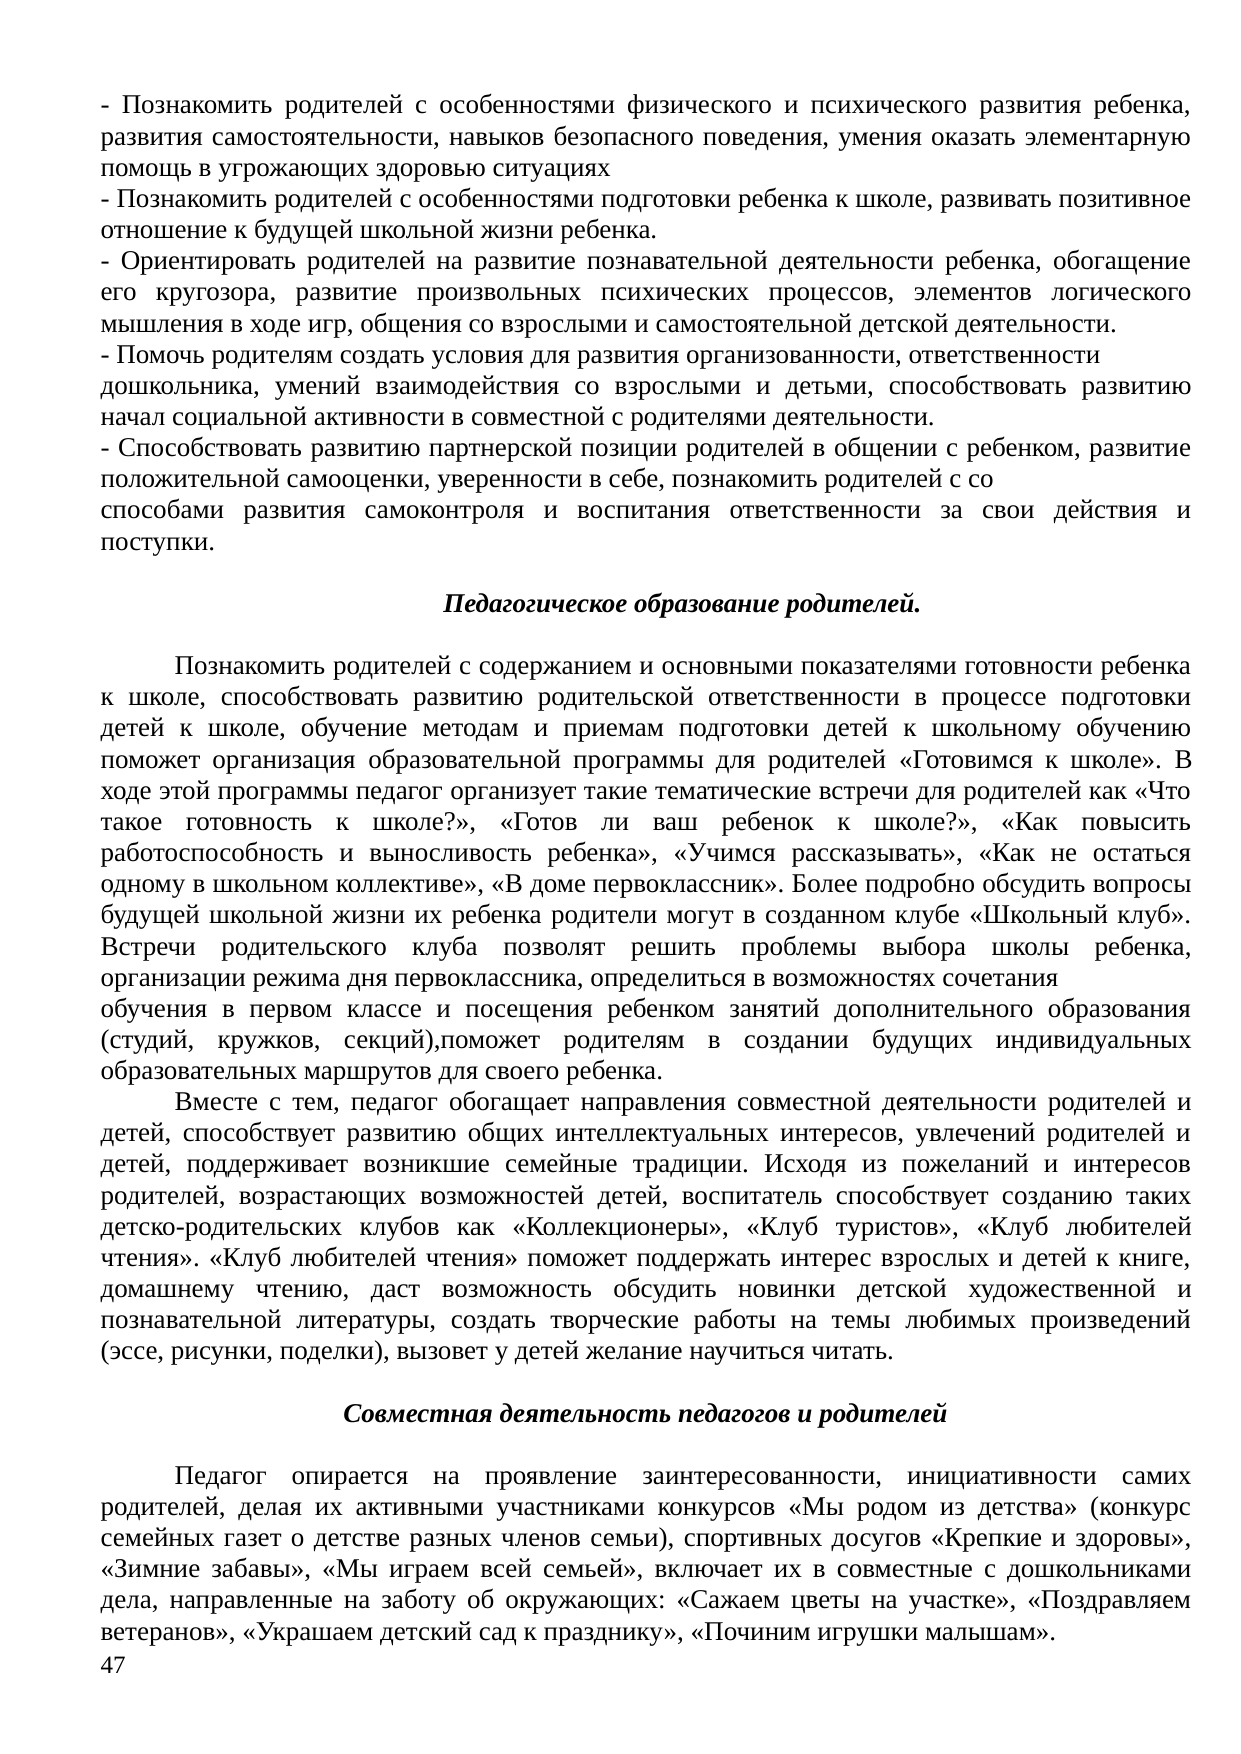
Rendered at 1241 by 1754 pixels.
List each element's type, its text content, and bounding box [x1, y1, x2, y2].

text Совместная деятельность педагогов и родителей [100, 1397, 1193, 1428]
text - Познакомить родителей с особенностями подготовки ребенка к школе, развивать позитивное отношение к будущей школьной жизни ребенка. [100, 182, 1193, 244]
text Педагог опирается на проявление заинтересованности, инициативности самих родителей, делая их активными участниками конкурсов «Мы родом из детства» (конкурс семейных газет о детстве разных членов семьи), спортивных досугов «Крепкие и здоровы», «Зимние забавы», «Мы играем всей семьей», включает их в совместные с дошкольниками дела, направленные на заботу об окружающих: «Сажаем цветы на участке», «Поздравляем ветеранов», «Украшаем детский сад к празднику», «Починим игрушки малышам». [100, 1459, 1193, 1646]
text Познакомить родителей с содержанием и основными показателями готовности ребенка к школе, способствовать развитию родительской ответственности в процессе подготовки детей к школе, обучение методам и приемам подготовки детей к школьному обучению поможет организация образовательной программы для родителей «Готовимся к школе». В ходе этой программы педагог организует такие тематические встречи для родителей как «Что такое готовность к школе?», «Готов ли ваш ребенок к школе?», «Как повысить работоспособность и выносливость ребенка», «Учимся рассказывать», «Как не остаться одному в школьном коллективе», «В доме первоклассник». Более подробно обсудить вопросы будущей школьной жизни их ребенка родители могут в созданном клубе «Школьный клуб». Встречи родительского клуба позволят решить проблемы выбора школы ребенка, организации режима дня первоклассника, определиться в возможностях сочетания [100, 649, 1193, 992]
text способами развития самоконтроля и воспитания ответственности за свои действия и поступки. [100, 493, 1193, 556]
text Вместе с тем, педагог обогащает направления совместной деятельности родителей и детей, способствует развитию общих интеллектуальных интересов, увлечений родителей и детей, поддерживает возникшие семейные традиции. Исходя из пожеланий и интересов родителей, возрастающих возможностей детей, воспитатель способствует созданию таких детско-родительских клубов как «Коллекционеры», «Клуб туристов», «Клуб любителей чтения». «Клуб любителей чтения» поможет поддержать интерес взрослых и детей к книге, домашнему чтению, даст возможность обсудить новинки детской художественной и познавательной литературы, создать творческие работы на темы любимых произведений (эссе, рисунки, поделки), вызовет у детей желание научиться читать. [100, 1085, 1193, 1366]
text дошкольника, умений взаимодействия со взрослыми и детьми, способствовать развитию начал социальной активности в совместной с родителями деятельности. [100, 369, 1193, 431]
text - Способствовать развитию партнерской позиции родителей в общении с ребенком, развитие положительной самооценки, уверенности в себе, познакомить родителей с со [100, 431, 1193, 493]
text - Помочь родителям создать условия для развития организованности, ответственности [100, 338, 1193, 369]
text обучения в первом классе и посещения ребенком занятий дополнительного образования (студий, кружков, секций),поможет родителям в создании будущих индивидуальных образовательных маршрутов для своего ребенка. [100, 992, 1193, 1085]
text - Познакомить родителей с особенностями физического и психического развития ребенка, развития самостоятельности, навыков безопасного поведения, умения оказать элементарную помощь в угрожающих здоровью ситуациях [100, 89, 1193, 182]
text Педагогическое образование родителей. [100, 587, 1193, 618]
text - Ориентировать родителей на развитие познавательной деятельности ребенка, обогащение его кругозора, развитие произвольных психических процессов, элементов логического мышления в ходе игр, общения со взрослыми и самостоятельной детской деятельности. [100, 244, 1193, 338]
